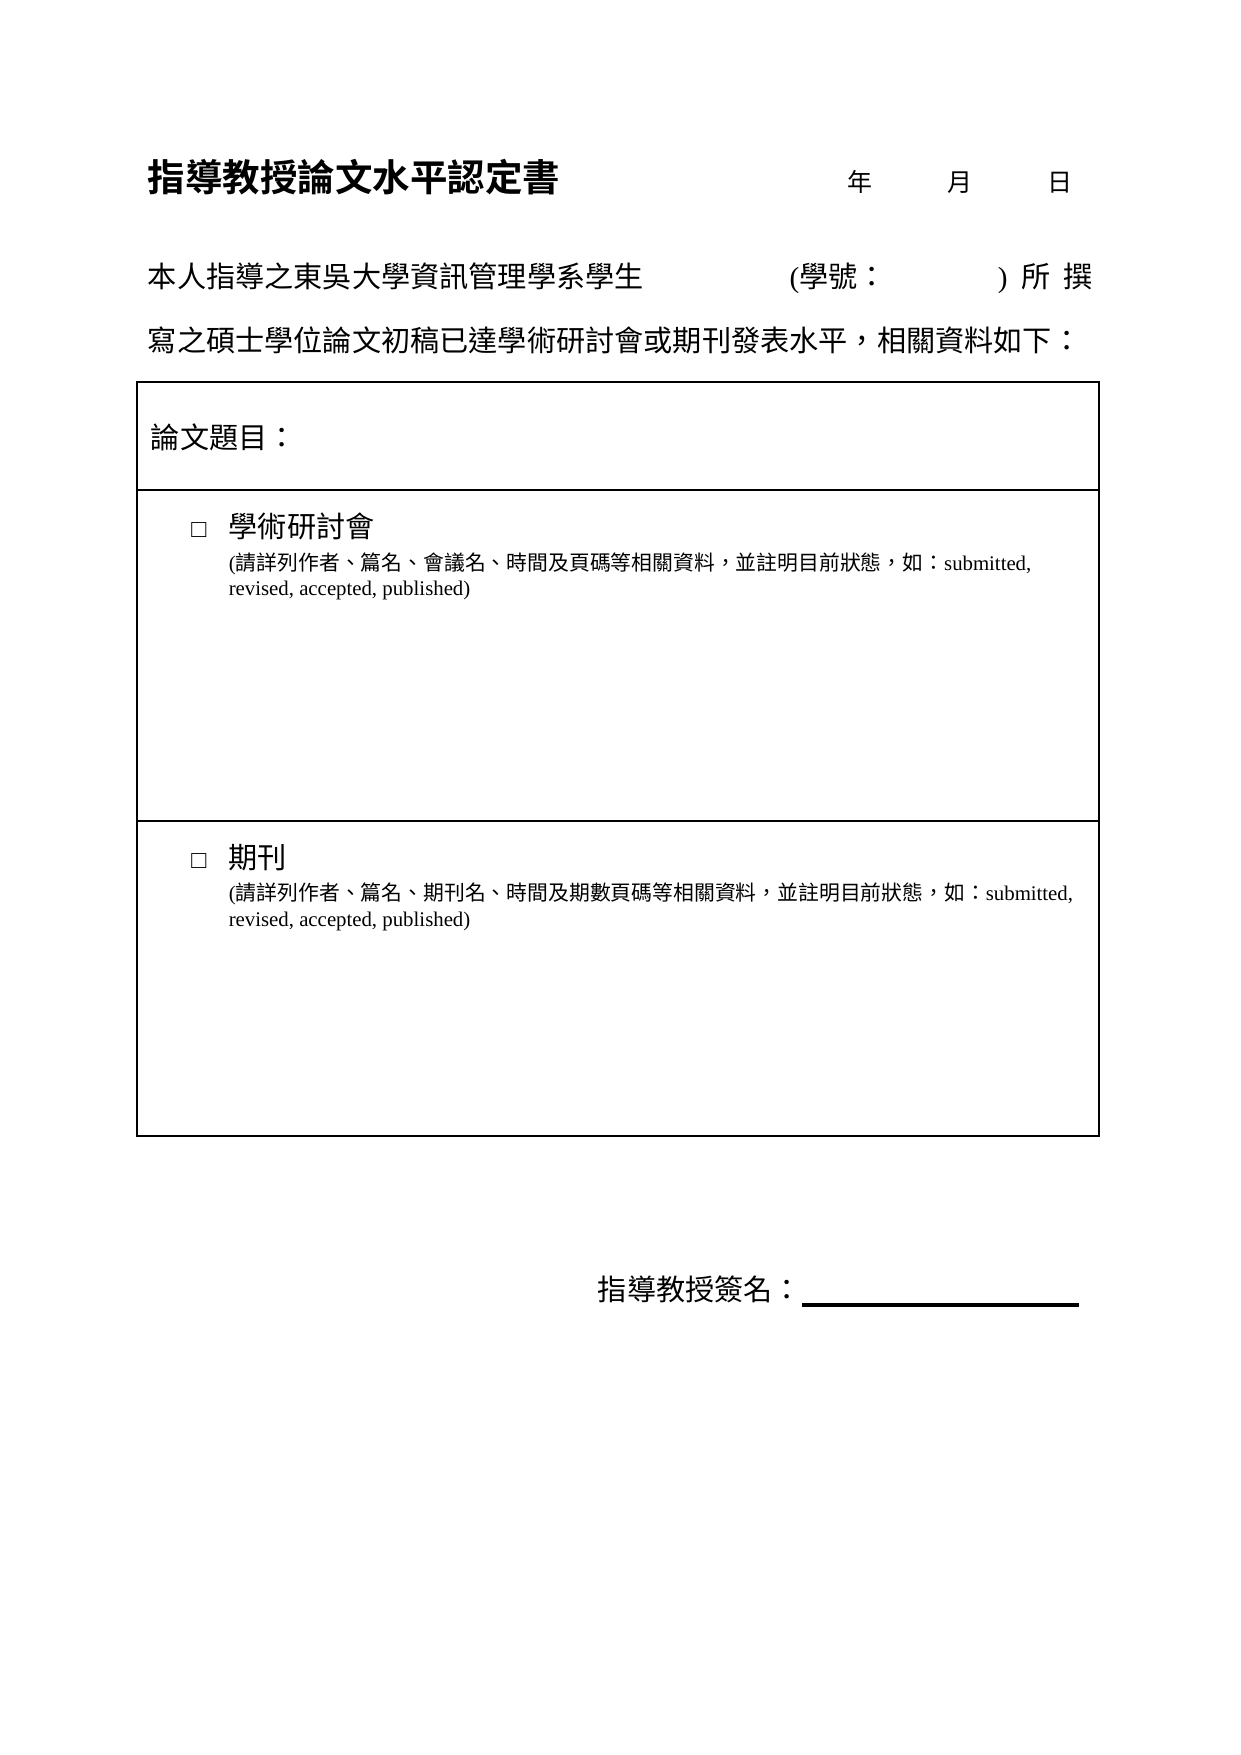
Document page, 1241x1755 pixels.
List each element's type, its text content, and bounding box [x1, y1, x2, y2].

table_cell 期刊 (請詳列作者、篇名、期刊名、時間及期數頁碼等相關資料，並註明目前狀態，如：submitted, revised, accepted, published) [138, 822, 1098, 1135]
table_header 論文題目： [138, 383, 1098, 489]
table_cell 學術研討會 (請詳列作者、篇名、會議名、時間及頁碼等相關資料，並註明目前狀態，如：submitted, revised, accepted, published) [138, 491, 1098, 820]
text 本人指導之東吳大學資訊管理學系學生 (學號： )所撰寫之碩士學位論文初稿已達學術研討會或期刊發表水平，相關資料如下： [148, 254, 1093, 360]
text 指導教授論文水平認定書 年 月 日 [148, 148, 1093, 202]
text 指導教授簽名： [198, 1267, 1093, 1309]
